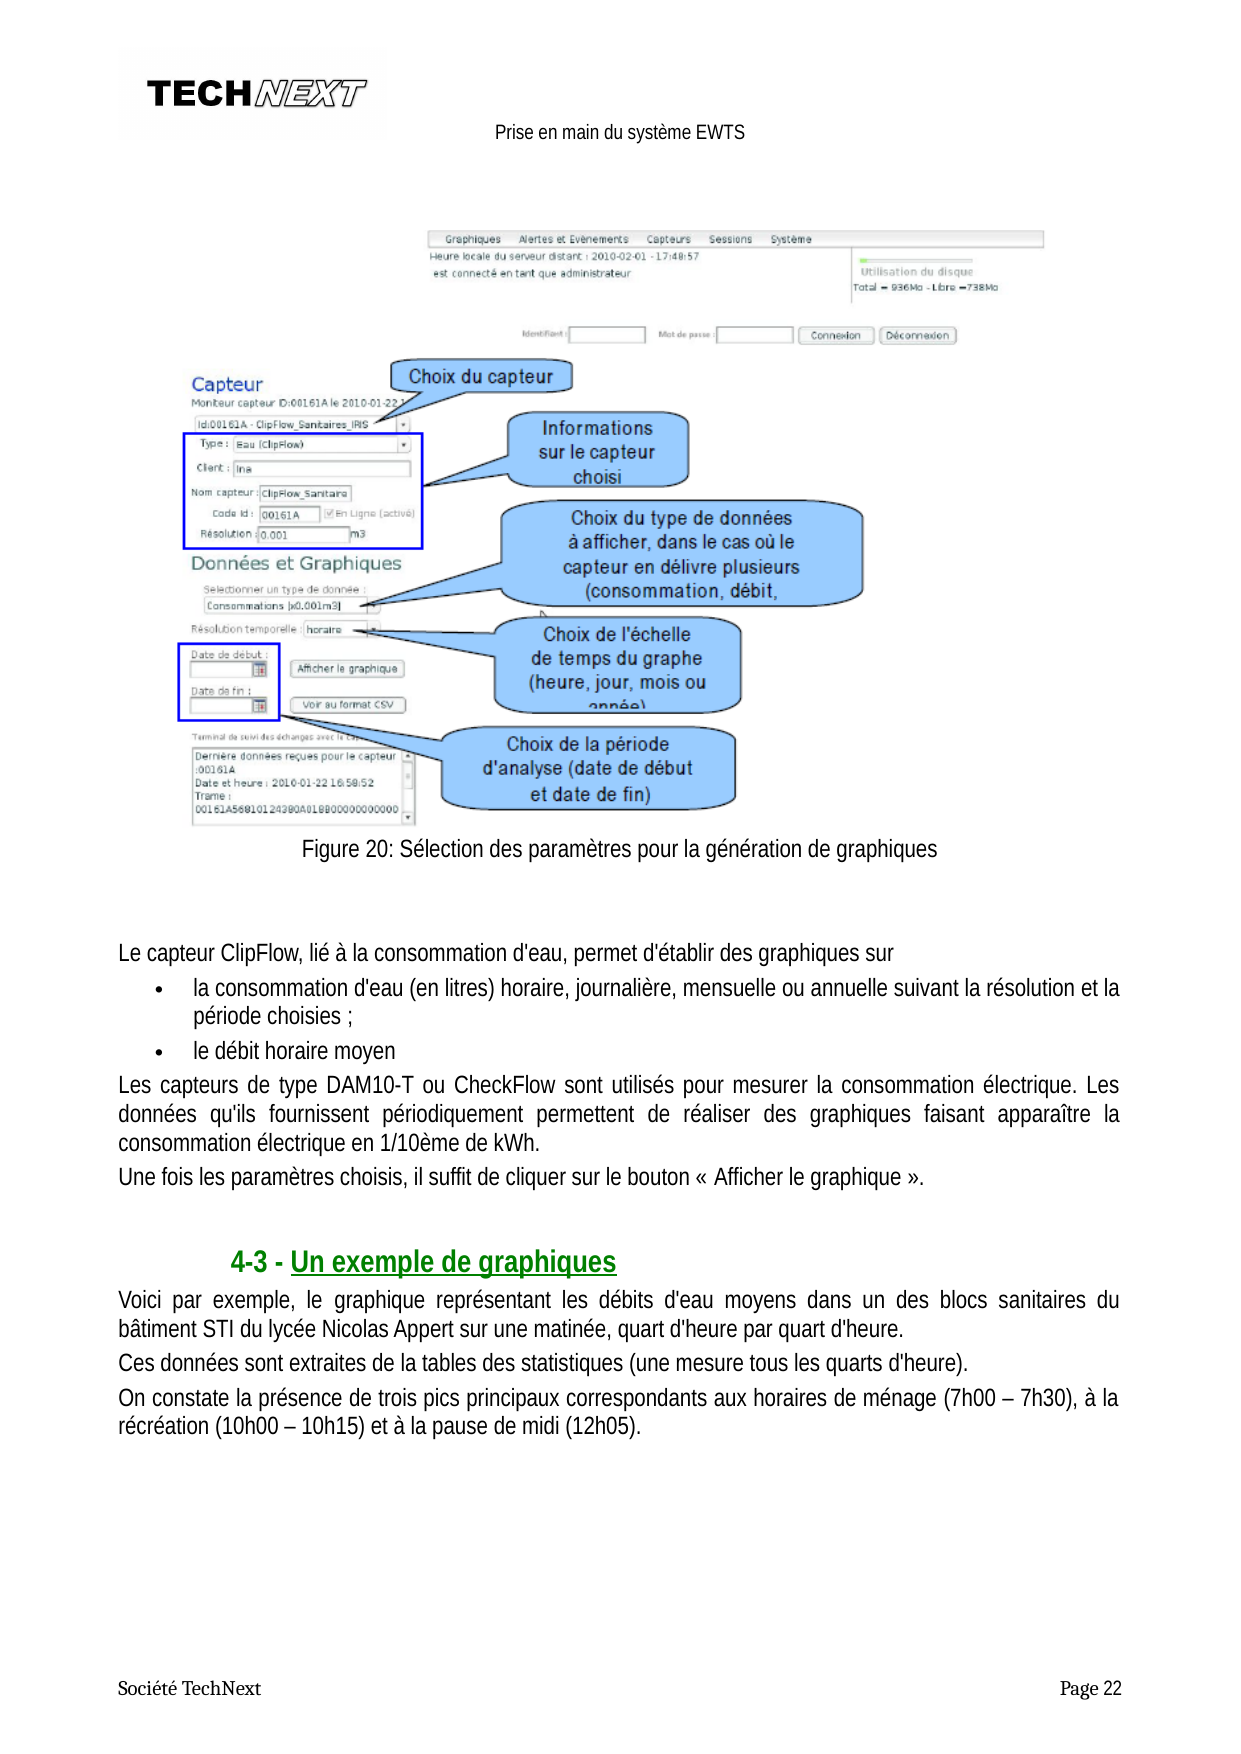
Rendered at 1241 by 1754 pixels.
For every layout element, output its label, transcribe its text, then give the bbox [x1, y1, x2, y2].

picture [118, 47, 387, 140]
text Le capteur ClipFlow, lié à la consommation d'eau, permet d'établir des graphiques sur [118, 938, 1122, 967]
text On constate la présence de trois pics principaux correspondants aux horaires de ménage (7h00 – 7h30), à la récréation (10h00 – 10h15) et à la pause de midi (12h05). [118, 1383, 1122, 1440]
text Les capteurs de type DAM10-T ou CheckFlow sont utilisés pour mesurer la consommation électrique. Les données qu'ils fournissent périodiquement permettent de réaliser des graphiques faisant apparaître la consommation électrique en 1/10ème de kWh. [118, 1070, 1122, 1156]
list le débit horaire moyen [156, 1036, 1122, 1064]
text Ces données sont extraites de la tables des statistiques (une mesure tous les quarts d'heure). [118, 1348, 1122, 1377]
list la consommation d'eau (en litres) horaire, journalière, mensuelle ou annuelle suivant la résolution et la période choisies ; [156, 972, 1122, 1030]
text Voici par exemple, le graphique représentant les débits d'eau moyens dans un des blocs sanitaires du bâtiment STI du lycée Nicolas Appert sur une matinée, quart d'heure par quart d'heure. [118, 1285, 1122, 1342]
text [118, 213, 1122, 230]
subtitle 4-3 - Un exemple de graphiques [193, 1243, 1122, 1279]
text Une fois les paramètres choisis, il suffit de cliquer sur le bouton « Afficher le graphique ». [118, 1162, 1122, 1191]
text Figure 20: Sélection des paramètres pour la génération de graphiques [118, 835, 1122, 863]
